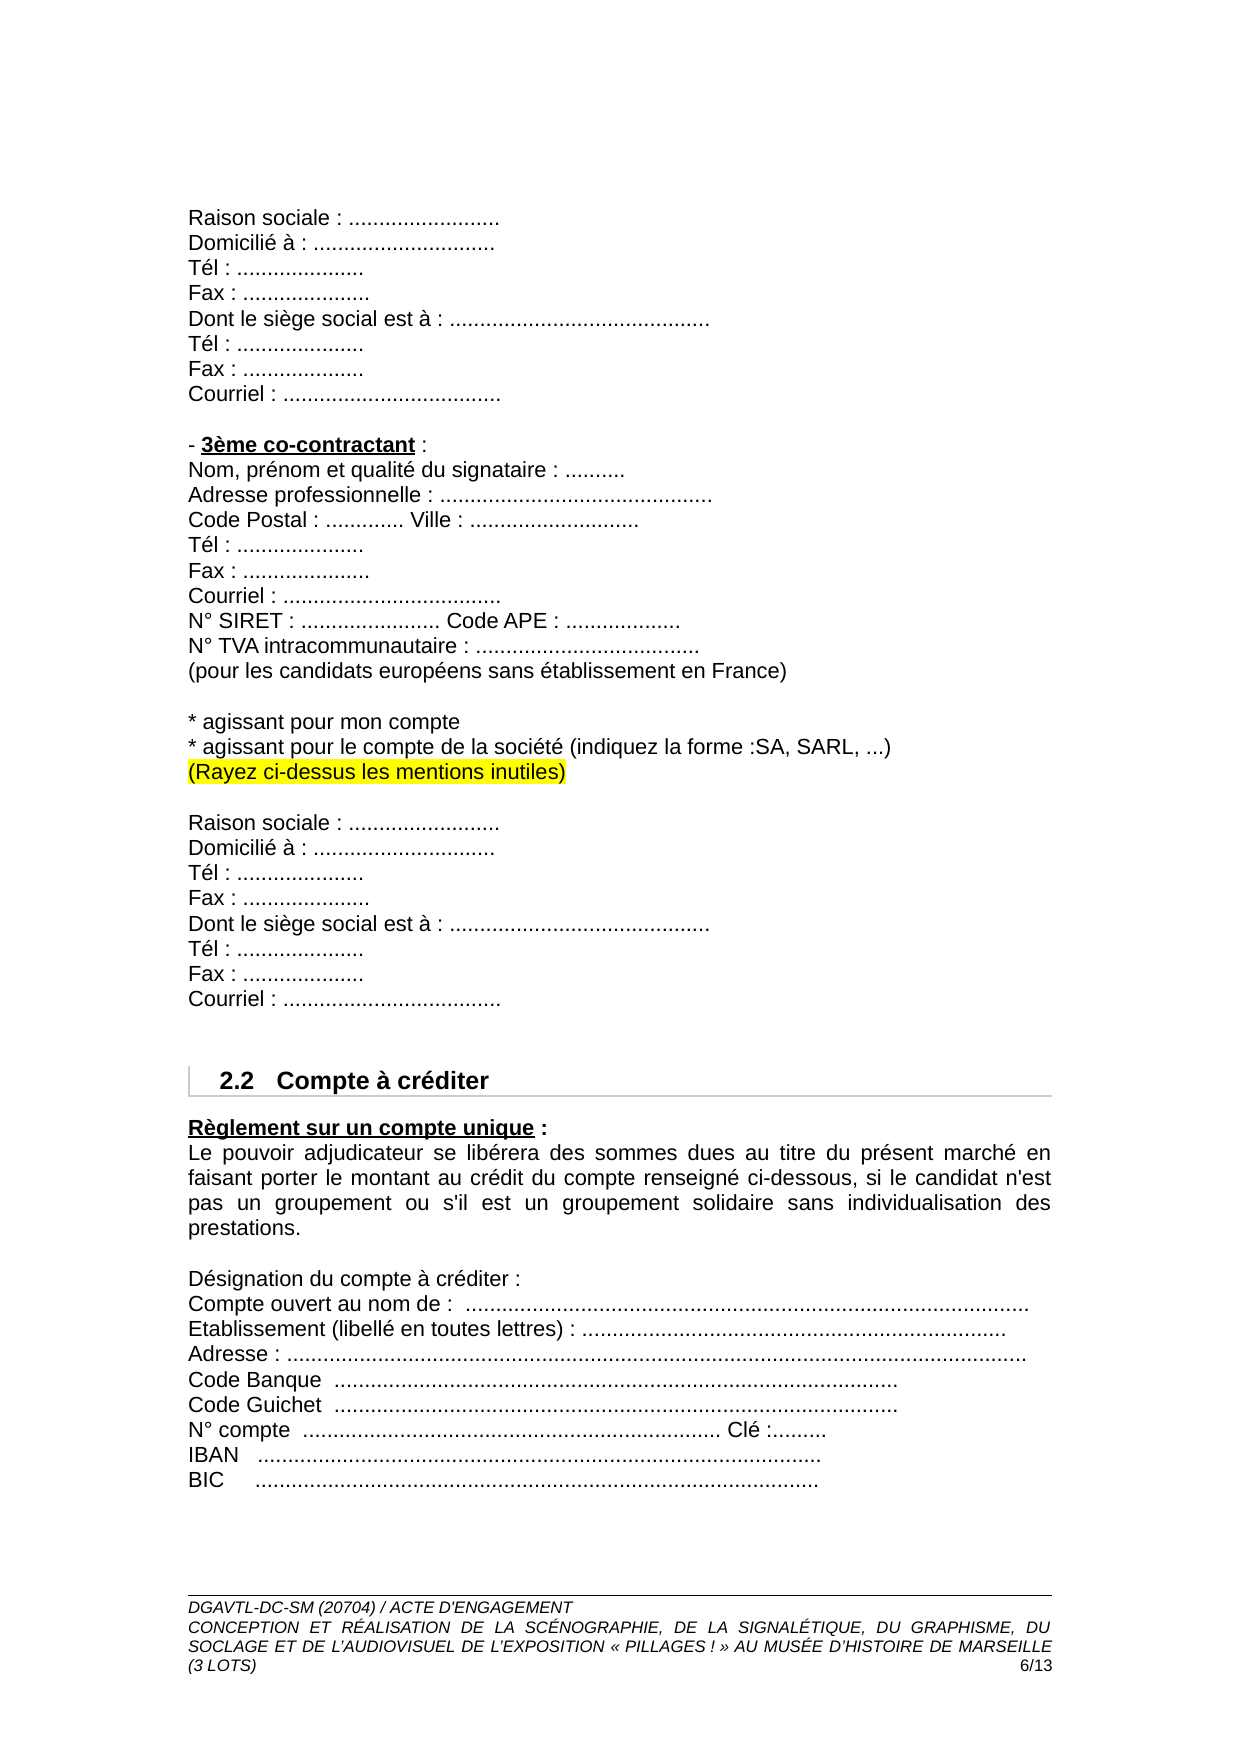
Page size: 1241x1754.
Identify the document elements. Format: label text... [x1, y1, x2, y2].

text Fax : ..................... [188, 280, 1052, 305]
text Le pouvoir adjudicateur se libérera des sommes dues au titre du présent marché en faisant porter le montant au crédit du compte renseigné ci-dessous, si le candidat n'est pas un groupement ou s'il est un groupement solidaire sans individualisation des prestations. [188, 1140, 1052, 1241]
text Etablissement (libellé en toutes lettres) : ...................................................................... [188, 1316, 1052, 1341]
text Dont le siège social est à : ........................................... [188, 910, 1052, 936]
text Courriel : .................................... [188, 583, 1052, 608]
text * agissant pour le compte de la société (indiquez la forme :SA, SARL, ...) [188, 734, 1052, 759]
text Adresse : .......................................................................................................................... [188, 1341, 1052, 1367]
text Code Postal : ............. Ville : ............................ [188, 507, 1052, 532]
text Raison sociale : ......................... [188, 204, 1052, 230]
text Adresse professionnelle : ............................................. [188, 482, 1052, 507]
text Courriel : .................................... [188, 986, 1052, 1011]
text Fax : .................... [188, 961, 1052, 986]
text Règlement sur un compte unique : [188, 1114, 1052, 1140]
text N° TVA intracommunautaire : ..................................... [188, 633, 1052, 658]
text Tél : ..................... [188, 532, 1052, 557]
text Code Banque ............................................................................................. [188, 1367, 1052, 1392]
text N° SIRET : ....................... Code APE : ................... [188, 608, 1052, 633]
text Tél : ..................... [188, 860, 1052, 885]
text * agissant pour mon compte [188, 709, 1052, 734]
text (Rayez ci-dessus les mentions inutiles) [188, 759, 1052, 784]
subtitle Compte à créditer [190, 1066, 1052, 1095]
text - 3ème co-contractant : [188, 431, 1052, 457]
text BIC ............................................................................................. [188, 1467, 1052, 1493]
text Courriel : .................................... [188, 381, 1052, 406]
text Tél : ..................... [188, 331, 1052, 356]
text Tél : ..................... [188, 255, 1052, 280]
text N° compte ..................................................................... Clé :......... [188, 1417, 1052, 1442]
text Dont le siège social est à : ........................................... [188, 305, 1052, 331]
text (pour les candidats européens sans établissement en France) [188, 658, 1052, 683]
text Tél : ..................... [188, 936, 1052, 961]
text Domicilié à : .............................. [188, 230, 1052, 255]
text Domicilié à : .............................. [188, 835, 1052, 860]
text Code Guichet ............................................................................................. [188, 1392, 1052, 1417]
text Fax : ..................... [188, 557, 1052, 583]
text Nom, prénom et qualité du signataire : .......... [188, 457, 1052, 482]
text Fax : .................... [188, 356, 1052, 381]
text Compte ouvert au nom de : ............................................................................................. [188, 1291, 1052, 1316]
text Raison sociale : ......................... [188, 809, 1052, 835]
text Fax : ..................... [188, 885, 1052, 910]
text Désignation du compte à créditer : [188, 1266, 1052, 1291]
text IBAN ............................................................................................. [188, 1442, 1052, 1467]
